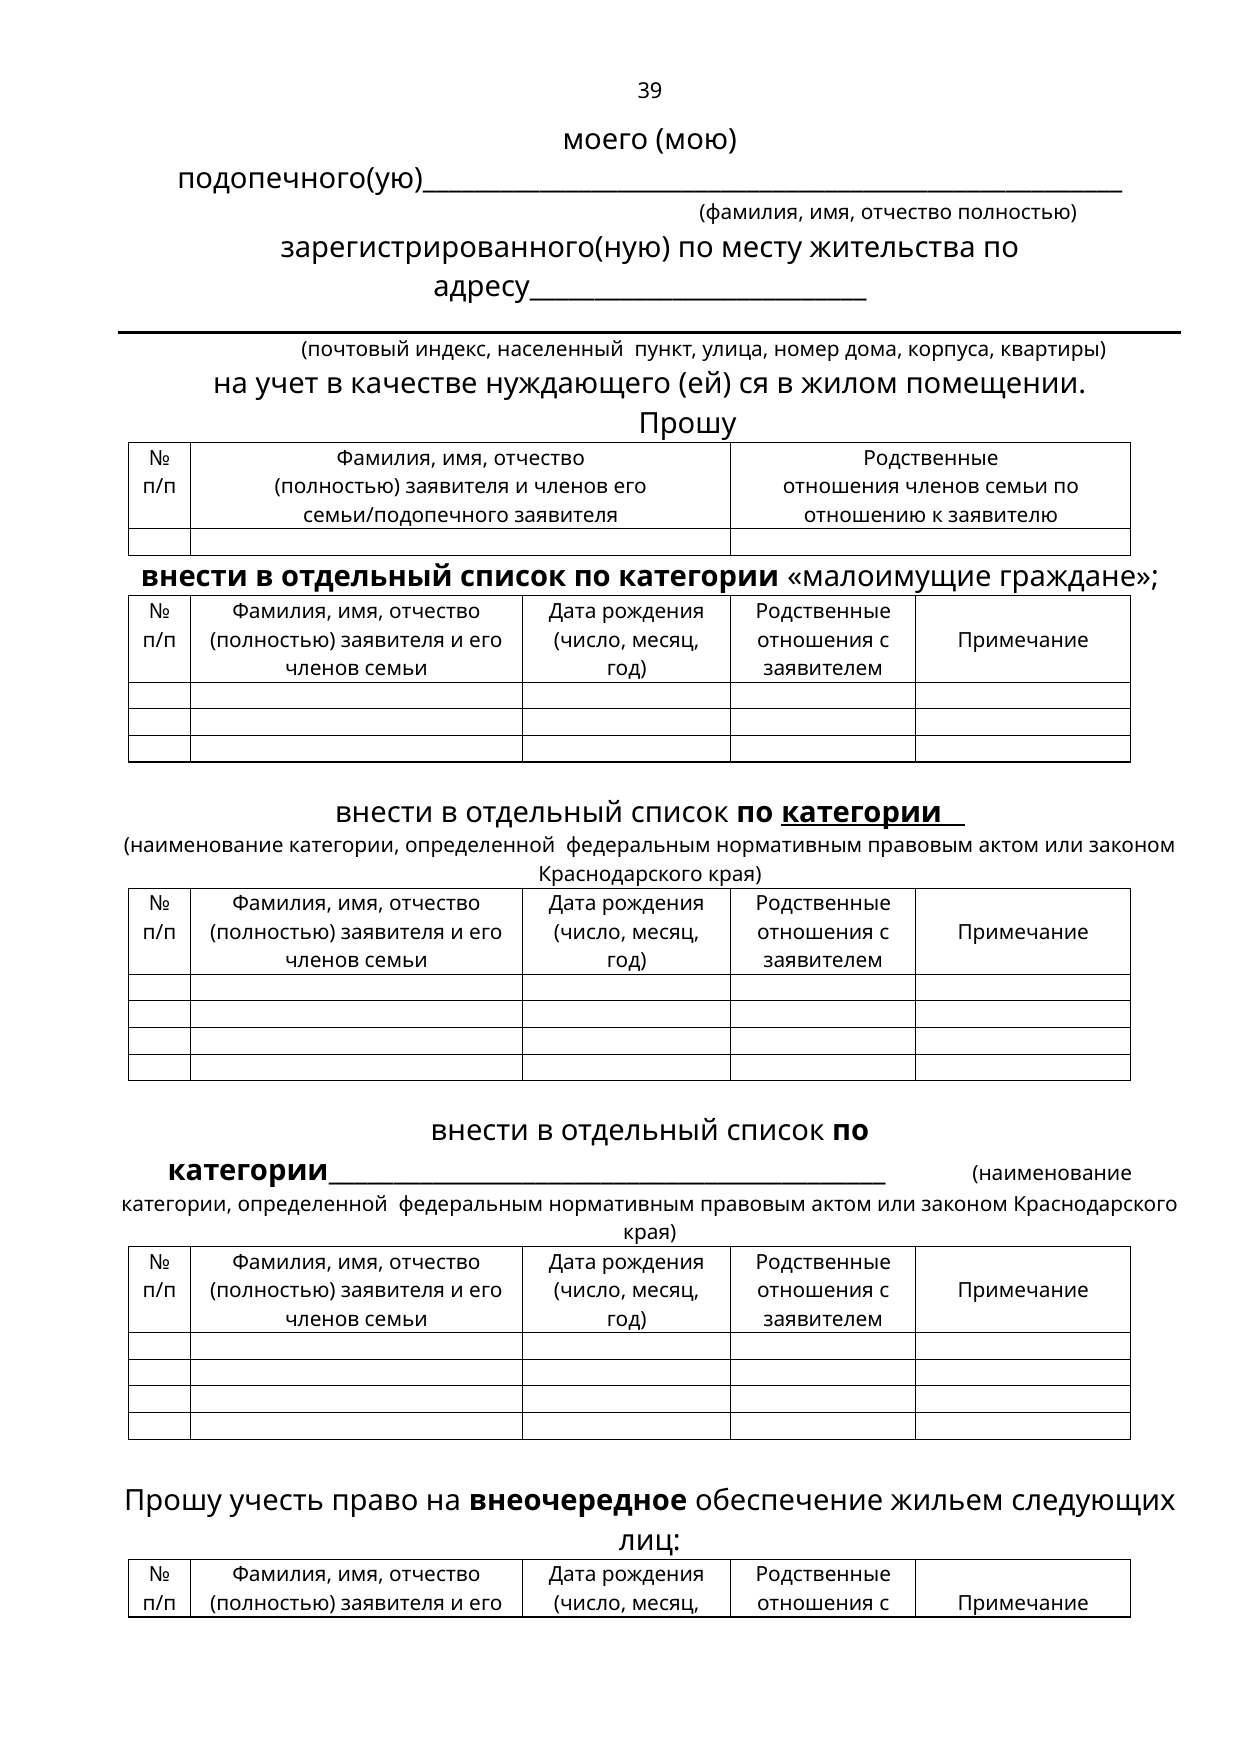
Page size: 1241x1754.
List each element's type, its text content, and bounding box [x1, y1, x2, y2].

table_header № п/п [129, 1247, 190, 1332]
table_cell [129, 1360, 190, 1385]
table_header Фамилия, имя, отчество (полностью) заявителя и членов его семьи/подопечного заявителя [191, 443, 730, 528]
table_header Родственные отношения с заявителем [731, 596, 915, 682]
text моего (мою) подопечного(ую)______________________________________________________ [118, 118, 1181, 197]
table_cell [191, 529, 730, 555]
table_cell [916, 683, 1130, 708]
table_cell [916, 1028, 1130, 1053]
table_cell [129, 709, 190, 735]
table_cell [523, 1360, 730, 1385]
table_header Родственные отношения членов семьи по отношению к заявителю [731, 443, 1130, 528]
table_header Примечание [916, 596, 1130, 682]
table_header Примечание [916, 1560, 1130, 1616]
text внести в отдельный список по категории [118, 791, 1181, 831]
table_header Примечание [916, 1247, 1130, 1332]
table_cell [916, 975, 1130, 1000]
table_cell [523, 736, 730, 761]
table_cell [523, 1055, 730, 1080]
table_cell [916, 1333, 1130, 1359]
table_cell [731, 1333, 915, 1359]
table_header № п/п [129, 1560, 190, 1616]
table_cell [191, 683, 522, 708]
table_cell [129, 1055, 190, 1080]
table_cell [916, 709, 1130, 735]
table_cell [191, 975, 522, 1000]
table_cell [129, 529, 190, 555]
table_cell [523, 1413, 730, 1438]
table_cell [523, 709, 730, 735]
table_cell [191, 1001, 522, 1027]
table_cell [523, 1333, 730, 1359]
table_cell [191, 1386, 522, 1412]
table_cell [916, 1001, 1130, 1027]
table_header Фамилия, имя, отчество (полностью) заявителя и его членов семьи [191, 1247, 522, 1332]
text зарегистрированного(ную) по месту жительства по адресу__________________________ [118, 226, 1181, 305]
table_header Фамилия, имя, отчество (полностью) заявителя и его членов семьи [191, 889, 522, 974]
table_cell [731, 683, 915, 708]
text на учет в качестве нуждающего (ей) ся в жилом помещении. [118, 362, 1181, 402]
table_cell [916, 1055, 1130, 1080]
table_cell [523, 1028, 730, 1053]
table_cell [523, 975, 730, 1000]
text (почтовый индекс, населенный пункт, улица, номер дома, корпуса, квартиры) [118, 334, 1181, 362]
table_cell [191, 1055, 522, 1080]
table_cell [731, 736, 915, 761]
text Прошу учесть право на внеочередное обеспечение жильем следующих лиц: [118, 1479, 1181, 1558]
table_cell [191, 709, 522, 735]
table_cell [916, 1386, 1130, 1412]
table_cell [523, 1001, 730, 1027]
table_cell [731, 709, 915, 735]
table_cell [129, 736, 190, 761]
table_cell [129, 683, 190, 708]
table_header Родственные отношения с заявителем [731, 1247, 915, 1332]
table_cell [731, 1001, 915, 1027]
table_cell [191, 736, 522, 761]
table_header Фамилия, имя, отчество (полностью) заявителя и его [191, 1560, 522, 1616]
table_header № п/п [129, 889, 190, 974]
table_cell [731, 1028, 915, 1053]
table_cell [129, 1001, 190, 1027]
text Прошу [118, 402, 1181, 442]
table_cell [191, 1413, 522, 1438]
table_cell [916, 1413, 1130, 1438]
table_cell [731, 1413, 915, 1438]
table_cell [523, 1386, 730, 1412]
table_header Примечание [916, 889, 1130, 974]
table_cell [916, 736, 1130, 761]
text внести в отдельный список по категории___________________________________________ (наименование категории, определенной федеральным нормативным правовым актом или законом Краснодарского края) [118, 1109, 1181, 1246]
table_cell [129, 1333, 190, 1359]
table_header № п/п [129, 596, 190, 682]
table_header Фамилия, имя, отчество (полностью) заявителя и его членов семьи [191, 596, 522, 682]
table_cell [731, 975, 915, 1000]
table_header Дата рождения (число, месяц, год) [523, 1247, 730, 1332]
table_cell [129, 1028, 190, 1053]
table_cell [731, 1360, 915, 1385]
text (наименование категории, определенной федеральным нормативным правовым актом или законом Краснодарского края) [118, 831, 1181, 887]
table_header Дата рождения (число, месяц, год) [523, 596, 730, 682]
table_header Дата рождения (число, месяц, год) [523, 889, 730, 974]
table_cell [731, 1386, 915, 1412]
table_cell [191, 1028, 522, 1053]
table_cell [523, 683, 730, 708]
text (фамилия, имя, отчество полностью) [118, 197, 1181, 226]
table_cell [191, 1333, 522, 1359]
table_cell [731, 529, 1130, 555]
table_header № п/п [129, 443, 190, 528]
table_header Родственные отношения с заявителем [731, 889, 915, 974]
table_header Дата рождения (число, месяц, [523, 1560, 730, 1616]
text внести в отдельный список по категории «малоимущие граждане»; [118, 556, 1181, 595]
table_cell [191, 1360, 522, 1385]
table_cell [731, 1055, 915, 1080]
table_cell [129, 1386, 190, 1412]
table_cell [916, 1360, 1130, 1385]
table_header Родственные отношения с [731, 1560, 915, 1616]
table_cell [129, 975, 190, 1000]
table_cell [129, 1413, 190, 1438]
